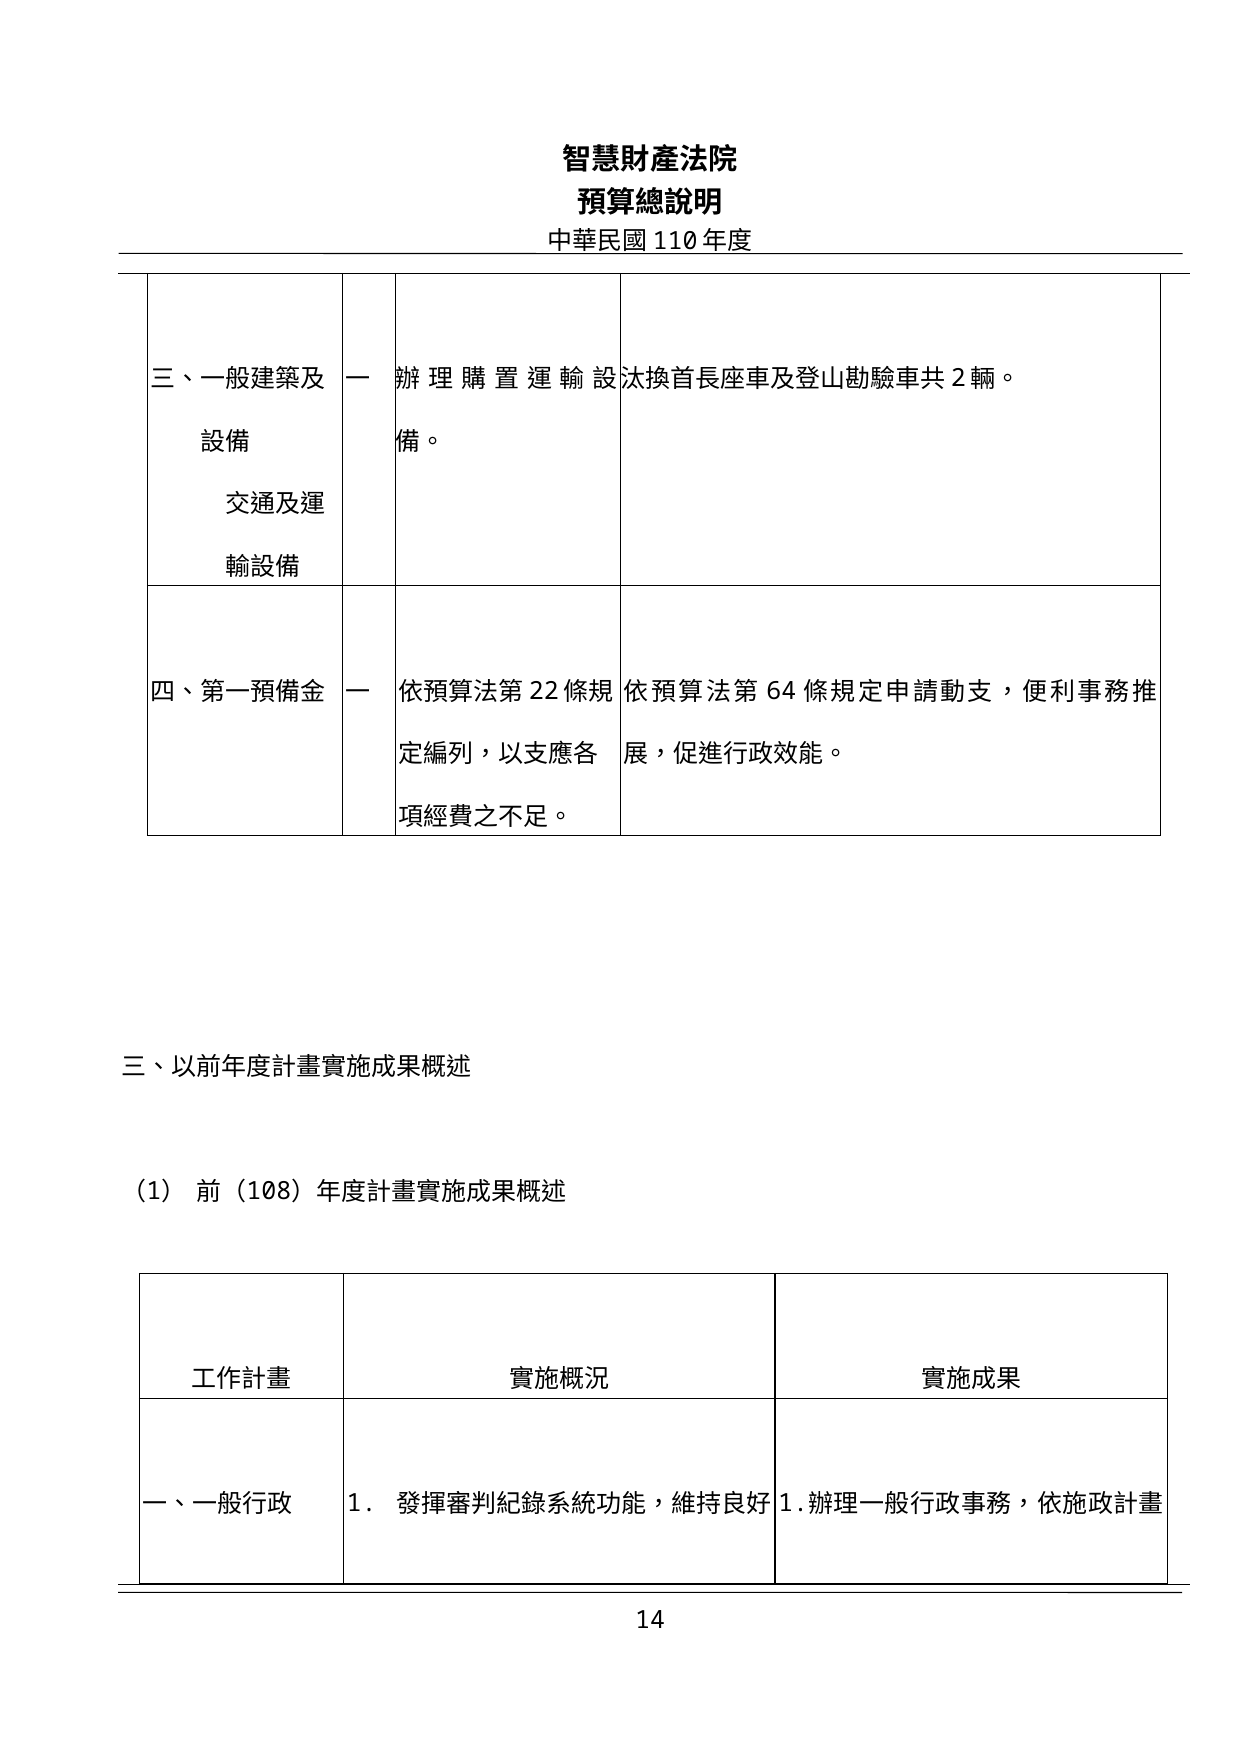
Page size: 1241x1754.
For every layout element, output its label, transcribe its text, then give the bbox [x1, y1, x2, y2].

table_cell 四、第一預備金 [148, 586, 342, 835]
table_cell 三、一般建築及設備 交通及運輸設備 [148, 274, 342, 585]
table_cell 一 [343, 586, 395, 835]
table_cell 辦理購置運輸設備。 [396, 274, 620, 585]
table_cell 發揮審判紀錄系統功能，維持良好之法庭錄音系統。 持續推動司法院電子訴訟文書(含線上起訴)服務平台，卷證電子化及科技法庭政策。 落實書記官行政業務監督，持續加強電腦中文輸入練習。 [344, 1399, 774, 1583]
table_cell 一、一般行政 [140, 1399, 343, 1583]
table_header 工作計畫 [140, 1274, 343, 1398]
table_cell 依預算法第64條規定申請動支，便利事務推展，促進行政效能。 [621, 586, 1160, 835]
table_header 三、以前年度計畫實施成果概述 前（108）年度計畫實施成果概述 [118, 274, 1190, 1584]
table_header 實施成果 [776, 1274, 1167, 1398]
table_cell 1.辦理一般行政事務，依施政計畫 [776, 1399, 1167, 1583]
table_header 實施概況 [344, 1274, 774, 1398]
table_cell 一 [343, 274, 395, 585]
table_cell 依預算法第22條規定編列，以支應各項經費之不足。 [396, 586, 620, 835]
table_cell 汰換首長座車及登山勘驗車共2輛。 [621, 274, 1160, 585]
